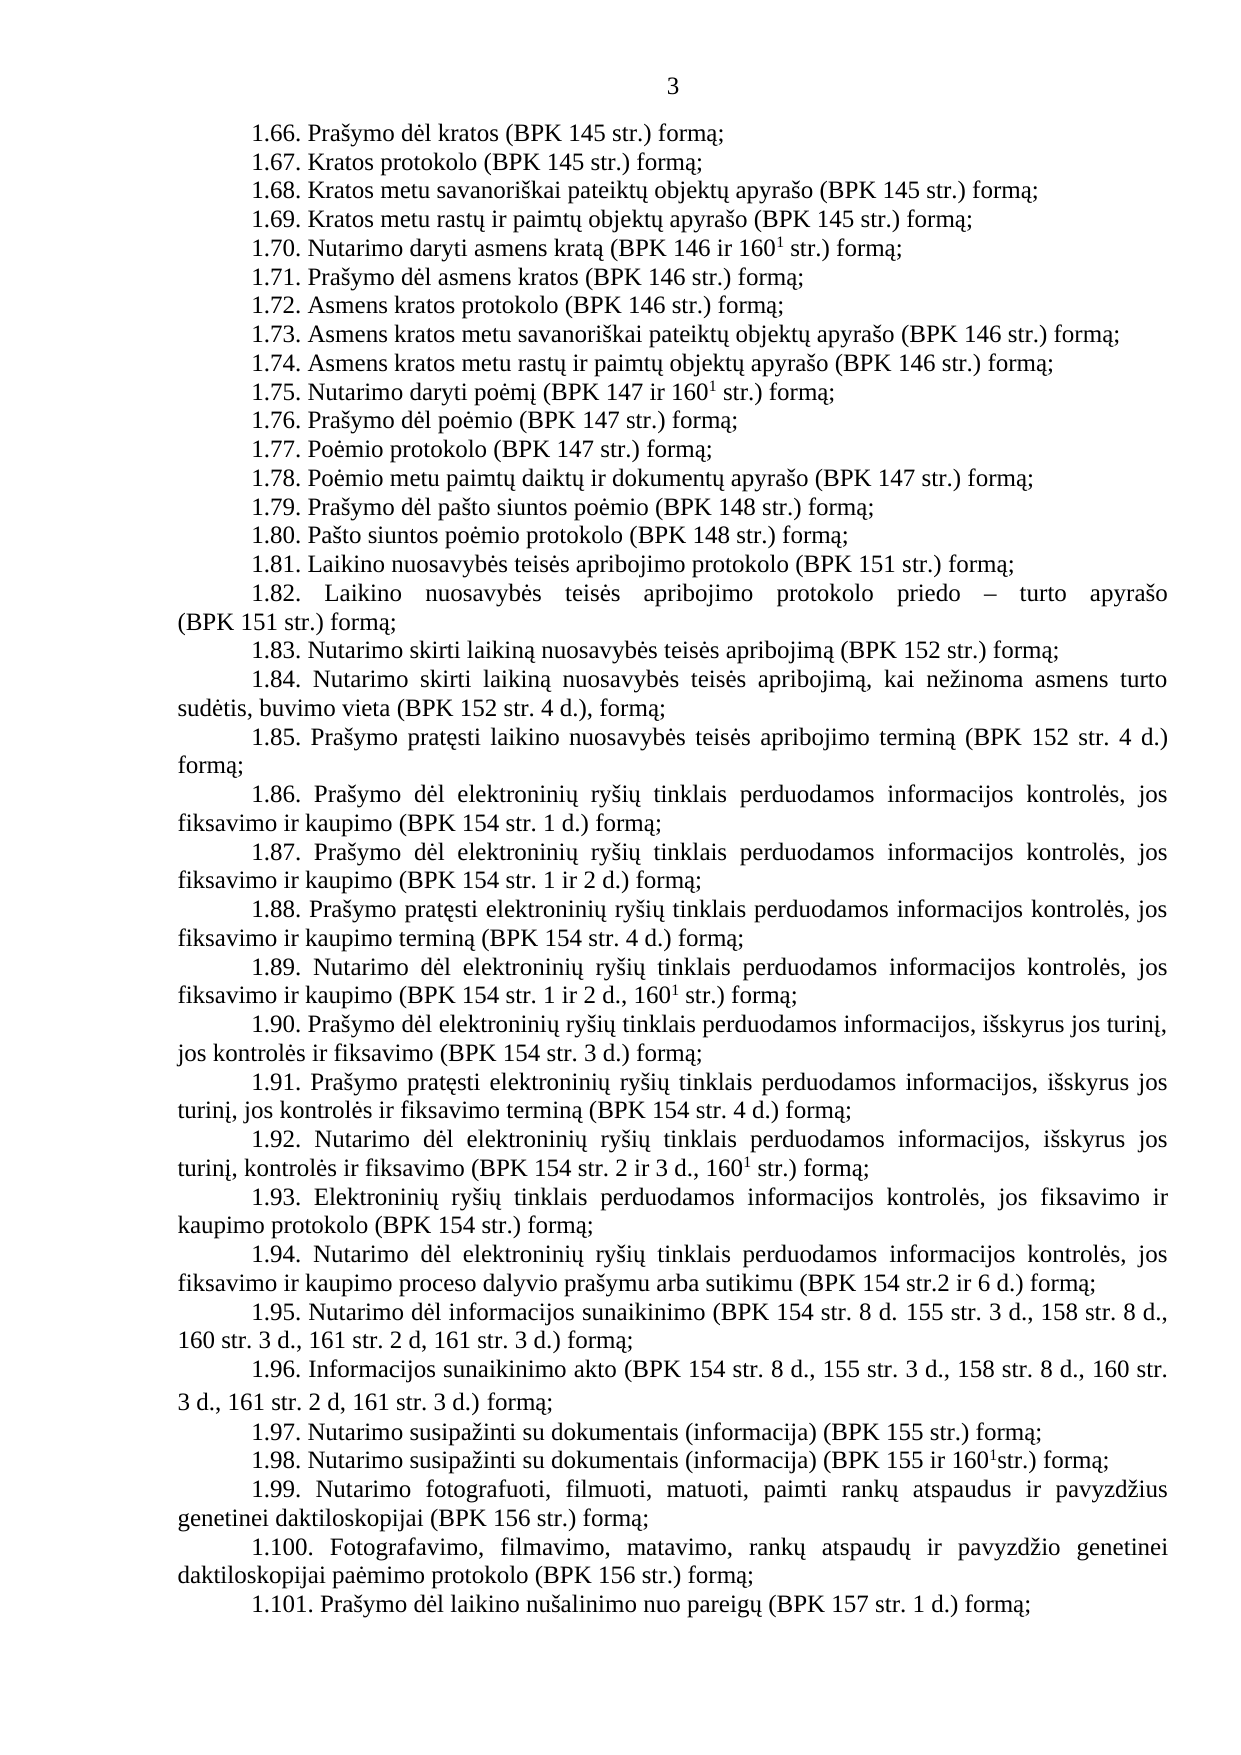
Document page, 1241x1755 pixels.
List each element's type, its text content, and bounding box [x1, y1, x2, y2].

text 1.86. Prašymo dėl elektroninių ryšių tinklais perduodamos informacijos kontrolės, jos fiksavimo ir kaupimo (BPK 154 str. 1 d.) formą; [177, 779, 1169, 837]
text 1.94. Nutarimo dėl elektroninių ryšių tinklais perduodamos informacijos kontrolės, jos fiksavimo ir kaupimo proceso dalyvio prašymu arba sutikimu (BPK 154 str.2 ir 6 d.) formą; [177, 1239, 1169, 1297]
text 1.78. Poėmio metu paimtų daiktų ir dokumentų apyrašo (BPK 147 str.) formą; [177, 463, 1169, 492]
text 1.95. Nutarimo dėl informacijos sunaikinimo (BPK 154 str. 8 d. 155 str. 3 d., 158 str. 8 d., 160 str. 3 d., 161 str. 2 d, 161 str. 3 d.) formą; [177, 1297, 1169, 1354]
text 1.68. Kratos metu savanoriškai pateiktų objektų apyrašo (BPK 145 str.) formą; [177, 176, 1169, 204]
text 1.101. Prašymo dėl laikino nušalinimo nuo pareigų (BPK 157 str. 1 d.) formą; [177, 1589, 1169, 1618]
text 1.89. Nutarimo dėl elektroninių ryšių tinklais perduodamos informacijos kontrolės, jos fiksavimo ir kaupimo (BPK 154 str. 1 ir 2 d., 1601 str.) formą; [177, 952, 1169, 1009]
text 1.84. Nutarimo skirti laikiną nuosavybės teisės apribojimą, kai nežinoma asmens turto sudėtis, buvimo vieta (BPK 152 str. 4 d.), formą; [177, 664, 1169, 722]
text 1.72. Asmens kratos protokolo (BPK 146 str.) formą; [177, 291, 1169, 319]
text 1.74. Asmens kratos metu rastų ir paimtų objektų apyrašo (BPK 146 str.) formą; [177, 348, 1169, 377]
text 1.69. Kratos metu rastų ir paimtų objektų apyrašo (BPK 145 str.) formą; [177, 204, 1169, 233]
text 1.88. Prašymo pratęsti elektroninių ryšių tinklais perduodamos informacijos kontrolės, jos fiksavimo ir kaupimo terminą (BPK 154 str. 4 d.) formą; [177, 894, 1169, 952]
text 1.66. Prašymo dėl kratos (BPK 145 str.) formą; [177, 118, 1169, 147]
text 1.81. Laikino nuosavybės teisės apribojimo protokolo (BPK 151 str.) formą; [177, 549, 1169, 578]
text 1.93. Elektroninių ryšių tinklais perduodamos informacijos kontrolės, jos fiksavimo ir kaupimo protokolo (BPK 154 str.) formą; [177, 1182, 1169, 1239]
text 1.77. Poėmio protokolo (BPK 147 str.) formą; [177, 434, 1169, 463]
text 1.70. Nutarimo daryti asmens kratą (BPK 146 ir 1601 str.) formą; [177, 233, 1169, 262]
text 1.73. Asmens kratos metu savanoriškai pateiktų objektų apyrašo (BPK 146 str.) formą; [177, 319, 1169, 348]
text 1.83. Nutarimo skirti laikiną nuosavybės teisės apribojimą (BPK 152 str.) formą; [177, 636, 1169, 664]
text 1.98. Nutarimo susipažinti su dokumentais (informacija) (BPK 155 ir 1601str.) formą; [177, 1445, 1169, 1474]
text 1.99. Nutarimo fotografuoti, filmuoti, matuoti, paimti rankų atspaudus ir pavyzdžius genetinei daktiloskopijai (BPK 156 str.) formą; [177, 1474, 1169, 1532]
text 1.76. Prašymo dėl poėmio (BPK 147 str.) formą; [177, 406, 1169, 434]
text 1.97. Nutarimo susipažinti su dokumentais (informacija) (BPK 155 str.) formą; [177, 1417, 1169, 1445]
text 1.75. Nutarimo daryti poėmį (BPK 147 ir 1601 str.) formą; [177, 377, 1169, 406]
text 1.85. Prašymo pratęsti laikino nuosavybės teisės apribojimo terminą (BPK 152 str. 4 d.) formą; [177, 722, 1169, 779]
text 1.79. Prašymo dėl pašto siuntos poėmio (BPK 148 str.) formą; [177, 492, 1169, 521]
text 1.82. Laikino nuosavybės teisės apribojimo protokolo priedo – turto apyrašo (BPK 151 str.) formą; [177, 578, 1169, 636]
text 1.67. Kratos protokolo (BPK 145 str.) formą; [177, 147, 1169, 176]
text 1.92. Nutarimo dėl elektroninių ryšių tinklais perduodamos informacijos, išskyrus jos turinį, kontrolės ir fiksavimo (BPK 154 str. 2 ir 3 d., 1601 str.) formą; [177, 1124, 1169, 1182]
text 1.96. Informacijos sunaikinimo akto (BPK 154 str. 8 d., 155 str. 3 d., 158 str. 8 d., 160 str. 3 d., 161 str. 2 d, 161 str. 3 d.) formą; [177, 1354, 1169, 1417]
text 1.100. Fotografavimo, filmavimo, matavimo, rankų atspaudų ir pavyzdžio genetinei daktiloskopijai paėmimo protokolo (BPK 156 str.) formą; [177, 1532, 1169, 1589]
text 1.80. Pašto siuntos poėmio protokolo (BPK 148 str.) formą; [177, 521, 1169, 549]
text 1.71. Prašymo dėl asmens kratos (BPK 146 str.) formą; [177, 262, 1169, 291]
text 1.87. Prašymo dėl elektroninių ryšių tinklais perduodamos informacijos kontrolės, jos fiksavimo ir kaupimo (BPK 154 str. 1 ir 2 d.) formą; [177, 837, 1169, 894]
text 1.91. Prašymo pratęsti elektroninių ryšių tinklais perduodamos informacijos, išskyrus jos turinį, jos kontrolės ir fiksavimo terminą (BPK 154 str. 4 d.) formą; [177, 1067, 1169, 1124]
text 1.90. Prašymo dėl elektroninių ryšių tinklais perduodamos informacijos, išskyrus jos turinį, jos kontrolės ir fiksavimo (BPK 154 str. 3 d.) formą; [177, 1009, 1169, 1067]
